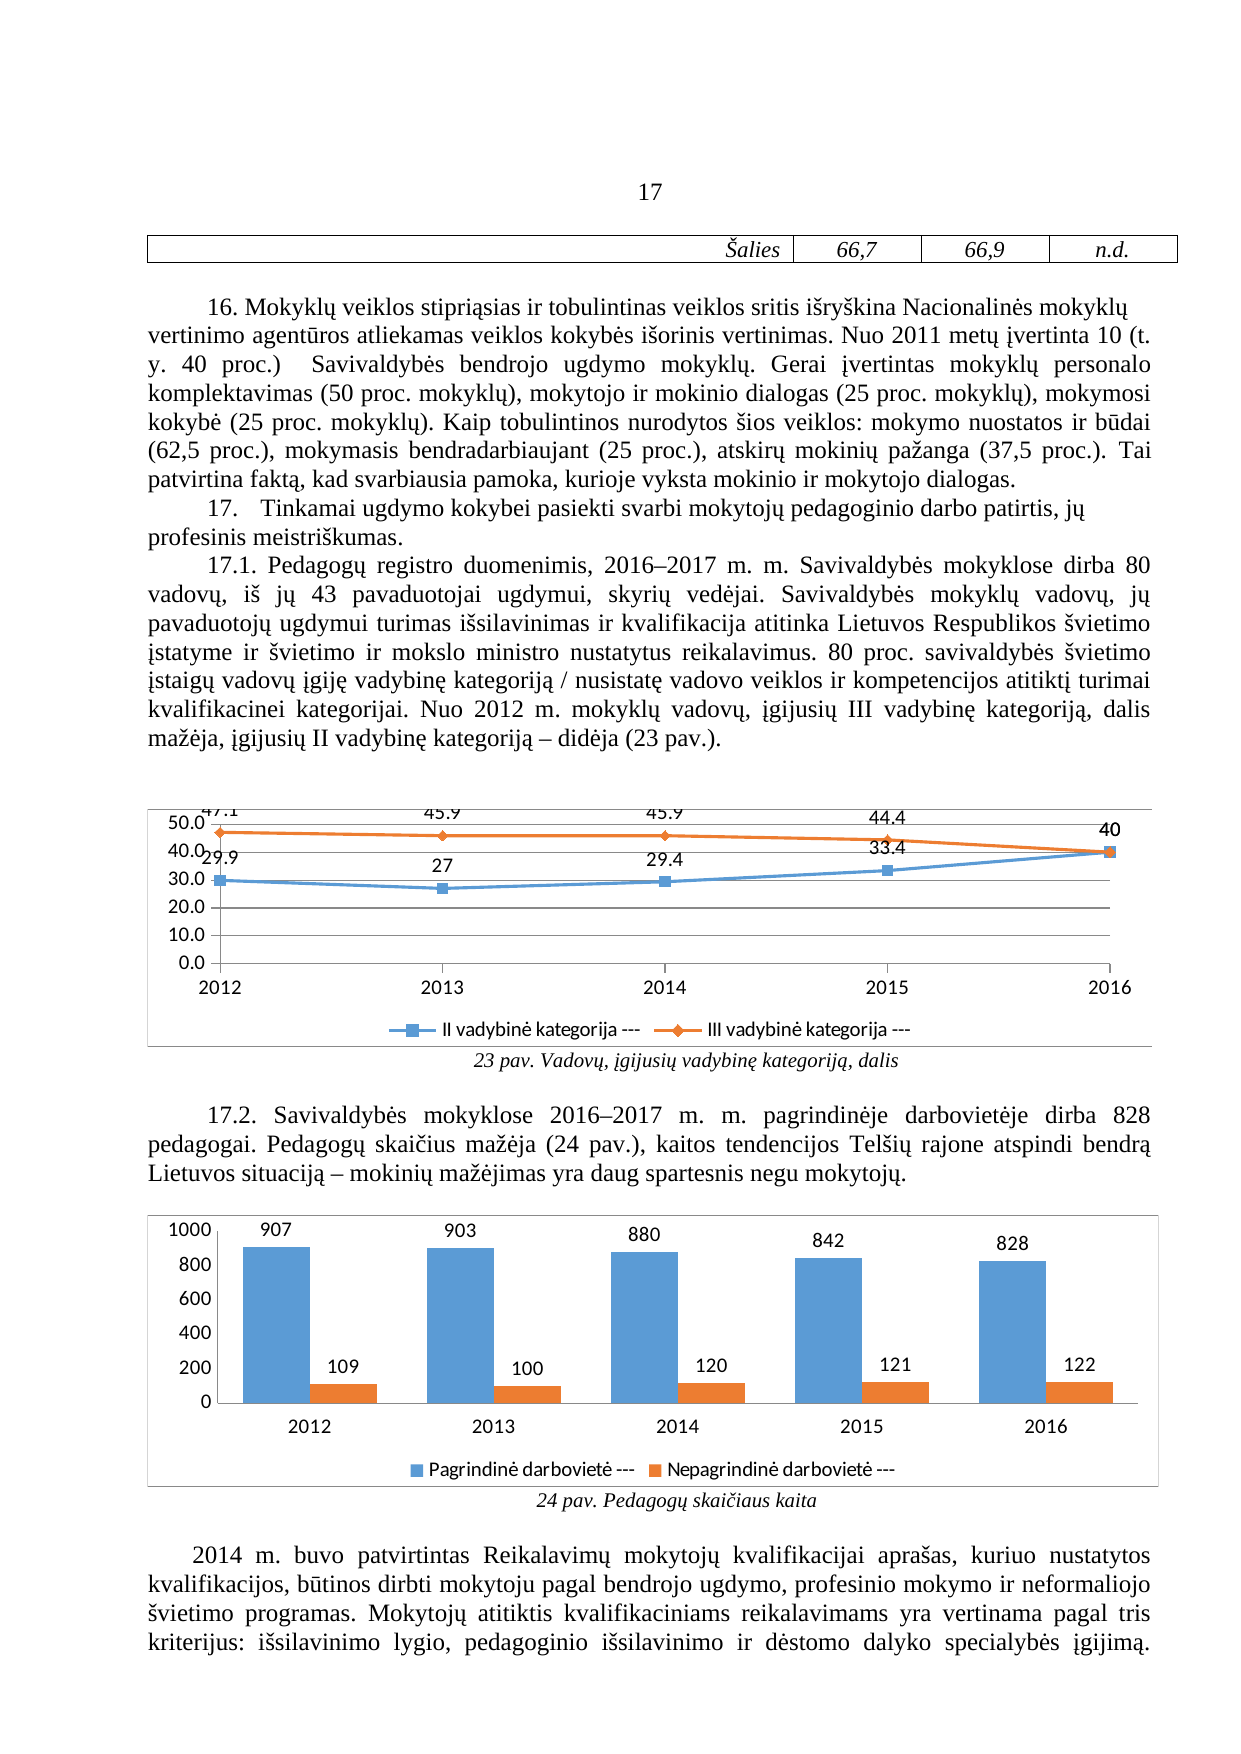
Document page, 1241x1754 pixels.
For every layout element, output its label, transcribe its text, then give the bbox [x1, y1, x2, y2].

text 17.1. Pedagogų registro duomenimis, 2016–2017 m. m. Savivaldybės mokyklose dirba 80 vadovų, iš jų 43 pavaduotojai ugdymui, skyrių vedėjai. Savivaldybės mokyklų vadovų, jų pavaduotojų ugdymui turimas išsilavinimas ir kvalifikacija atitinka Lietuvos Respublikos švietimo įstatyme ir švietimo ir mokslo ministro nustatytus reikalavimus. 80 proc. savivaldybės švietimo įstaigų vadovų įgiję vadybinę kategoriją / nusistatę vadovo veiklos ir kompetencijos atitiktį turimai kvalifikacinei kategorijai. Nuo 2012 m. mokyklų vadovų, įgijusių III vadybinę kategoriją, dalis mažėja, įgijusių II vadybinę kategoriją – didėja (23 pav.). [148, 551, 1152, 752]
table_cell Šalies [148, 236, 793, 262]
text 24 pav. Pedagogų skaičiaus kaita [148, 1487, 1152, 1512]
text profesinis meistriškumas. [148, 522, 1152, 551]
text 17.2. Savivaldybės mokyklose 2016–2017 m. m. pagrindinėje darbovietėje dirba 828 pedagogai. Pedagogų skaičius mažėja (24 pav.), kaitos tendencijos Telšių rajone atspindi bendrą Lietuvos situaciją – mokinių mažėjimas yra daug spartesnis negu mokytojų. [148, 1101, 1152, 1187]
table_cell 66,7 [794, 236, 921, 262]
text vertinimo agentūros atliekamas veiklos kokybės išorinis vertinimas. Nuo 2011 metų įvertinta 10 (t. y. 40 proc.) Savivaldybės bendrojo ugdymo mokyklų. Gerai įvertintas mokyklų personalo komplektavimas (50 proc. mokyklų), mokytojo ir mokinio dialogas (25 proc. mokyklų), mokymosi kokybė (25 proc. mokyklų). Kaip tobulintinos nurodytos šios veiklos: mokymo nuostatos ir būdai (62,5 proc.), mokymasis bendradarbiaujant (25 proc.), atskirų mokinių pažanga (37,5 proc.). Tai patvirtina faktą, kad svarbiausia pamoka, kurioje vyksta mokinio ir mokytojo dialogas. [148, 321, 1152, 493]
text 23 pav. Vadovų, įgijusių vadybinę kategoriją, dalis [223, 1047, 1152, 1072]
text 16. Mokyklų veiklos stipriąsias ir tobulintinas veiklos sritis išryškina Nacionalinės mokyklų [148, 292, 1152, 321]
text 2014 m. buvo patvirtintas Reikalavimų mokytojų kvalifikacijai aprašas, kuriuo nustatytos kvalifikacijos, būtinos dirbti mokytoju pagal bendrojo ugdymo, profesinio mokymo ir neformaliojo švietimo programas. Mokytojų atitiktis kvalifikaciniams reikalavimams yra vertinama pagal tris kriterijus: išsilavinimo lygio, pedagoginio išsilavinimo ir dėstomo dalyko specialybės įgijimą. [148, 1541, 1152, 1656]
table_cell 66,9 [922, 236, 1049, 262]
text 17. Tinkamai ugdymo kokybei pasiekti svarbi mokytojų pedagoginio darbo patirtis, jų [207, 493, 1152, 522]
table_cell n.d. [1050, 236, 1177, 262]
